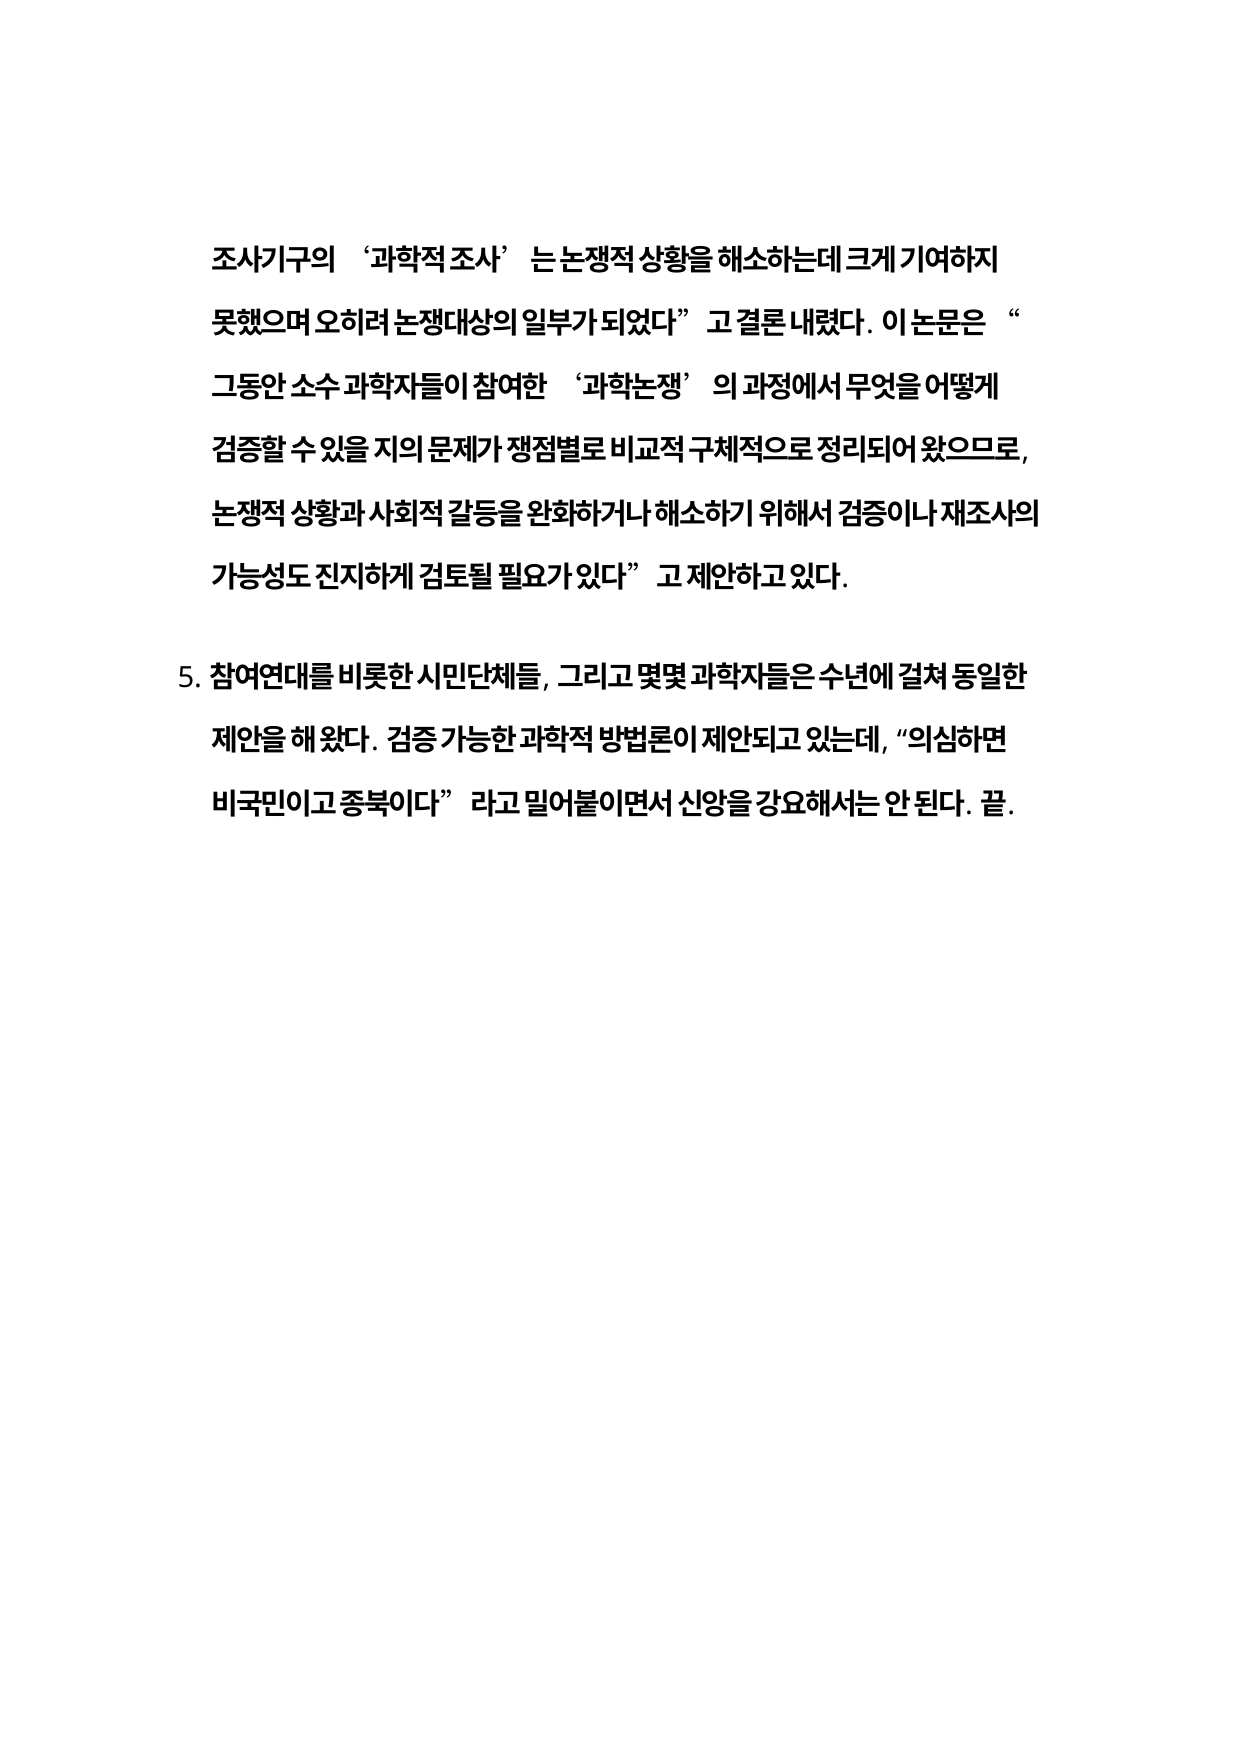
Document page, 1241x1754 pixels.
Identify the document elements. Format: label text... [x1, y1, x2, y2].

text 조사기구의 ‘과학적 조사’는 논쟁적 상황을 해소하는데 크게 기여하지 못했으며 오히려 논쟁대상의 일부가 되었다”고 결론 내렸다. 이 논문은 “그동안 소수 과학자들이 참여한 ‘과학논쟁’의 과정에서 무엇을 어떻게 검증할 수 있을 지의 문제가 쟁점별로 비교적 구체적으로 정리되어 왔으므로, 논쟁적 상황과 사회적 갈등을 완화하거나 해소하기 위해서 검증이나 재조사의 가능성도 진지하게 검토될 필요가 있다”고 제안하고 있다. [177, 236, 1063, 596]
text 5. 참여연대를 비롯한 시민단체들, 그리고 몇몇 과학자들은 수년에 걸쳐 동일한 제안을 해 왔다. 검증 가능한 과학적 방법론이 제안되고 있는데, “의심하면 비국민이고 종북이다”라고 밀어붙이면서 신앙을 강요해서는 안 된다. 끝. [177, 653, 1063, 823]
